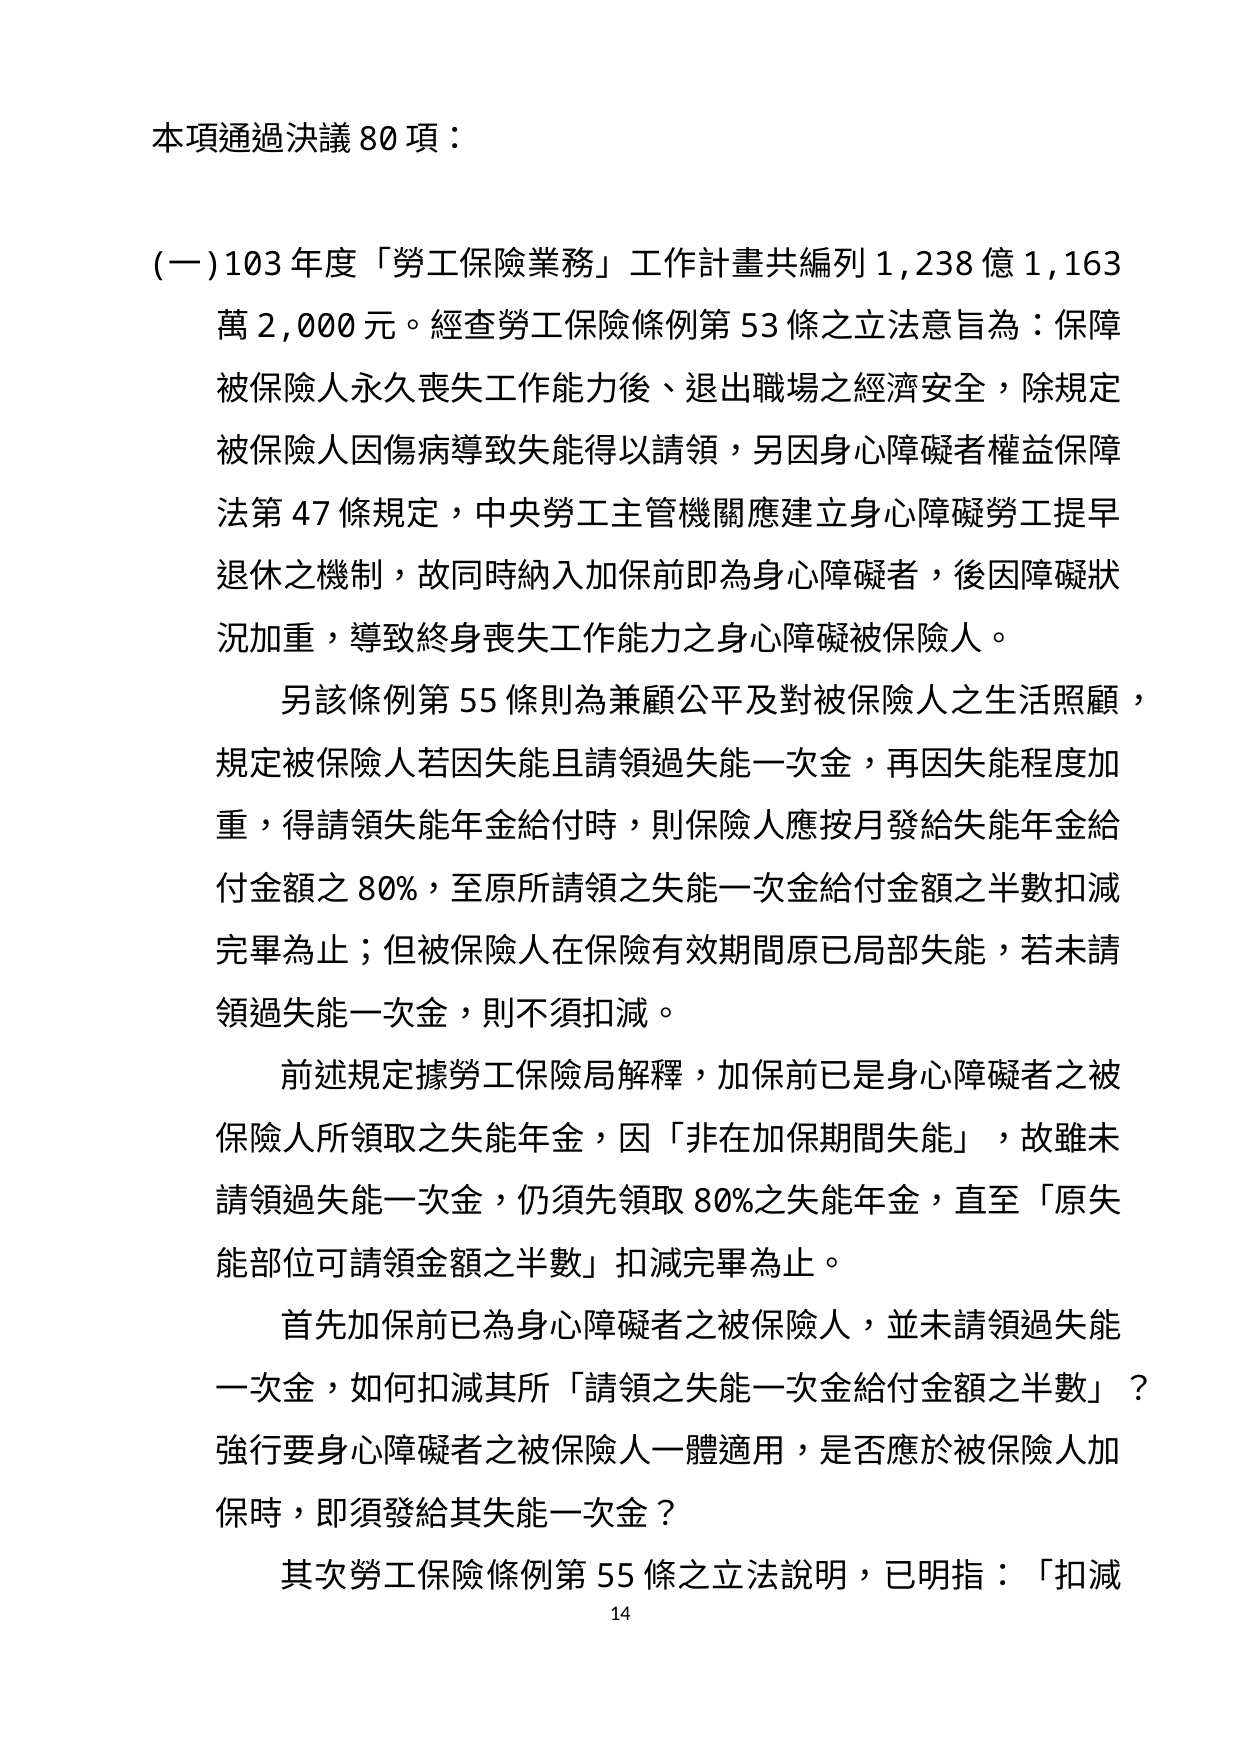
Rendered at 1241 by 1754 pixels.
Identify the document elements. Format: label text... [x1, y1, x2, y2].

text 首先加保前已為身心障礙者之被保險人，並未請領過失能一次金，如何扣減其所「請領之失能一次金給付金額之半數」？強行要身心障礙者之被保險人一體適用，是否應於被保險人加保時，即須發給其失能一次金？ [216, 1282, 1122, 1532]
text 前述規定據勞工保險局解釋，加保前已是身心障礙者之被保險人所領取之失能年金，因「非在加保期間失能」，故雖未請領過失能一次金，仍須先領取80%之失能年金，直至「原失能部位可請領金額之半數」扣減完畢為止。 [216, 1032, 1122, 1282]
text 另該條例第55條則為兼顧公平及對被保險人之生活照顧，規定被保險人若因失能且請領過失能一次金，再因失能程度加重，得請領失能年金給付時，則保險人應按月發給失能年金給付金額之80%，至原所請領之失能一次金給付金額之半數扣減完畢為止；但被保險人在保險有效期間原已局部失能，若未請領過失能一次金，則不須扣減。 [216, 657, 1122, 1032]
text (一)103年度「勞工保險業務」工作計畫共編列1,238億1,163萬2,000元。經查勞工保險條例第53條之立法意旨為：保障被保險人永久喪失工作能力後、退出職場之經濟安全，除規定被保險人因傷病導致失能得以請領，另因身心障礙者權益保障法第47條規定，中央勞工主管機關應建立身心障礙勞工提早退休之機制，故同時納入加保前即為身心障礙者，後因障礙狀況加重，導致終身喪失工作能力之身心障礙被保險人。 [148, 219, 1122, 657]
text 其次勞工保險條例第55條之立法說明，已明指：「扣減 [216, 1532, 1122, 1594]
text 本項通過決議80項： [118, 94, 1122, 157]
